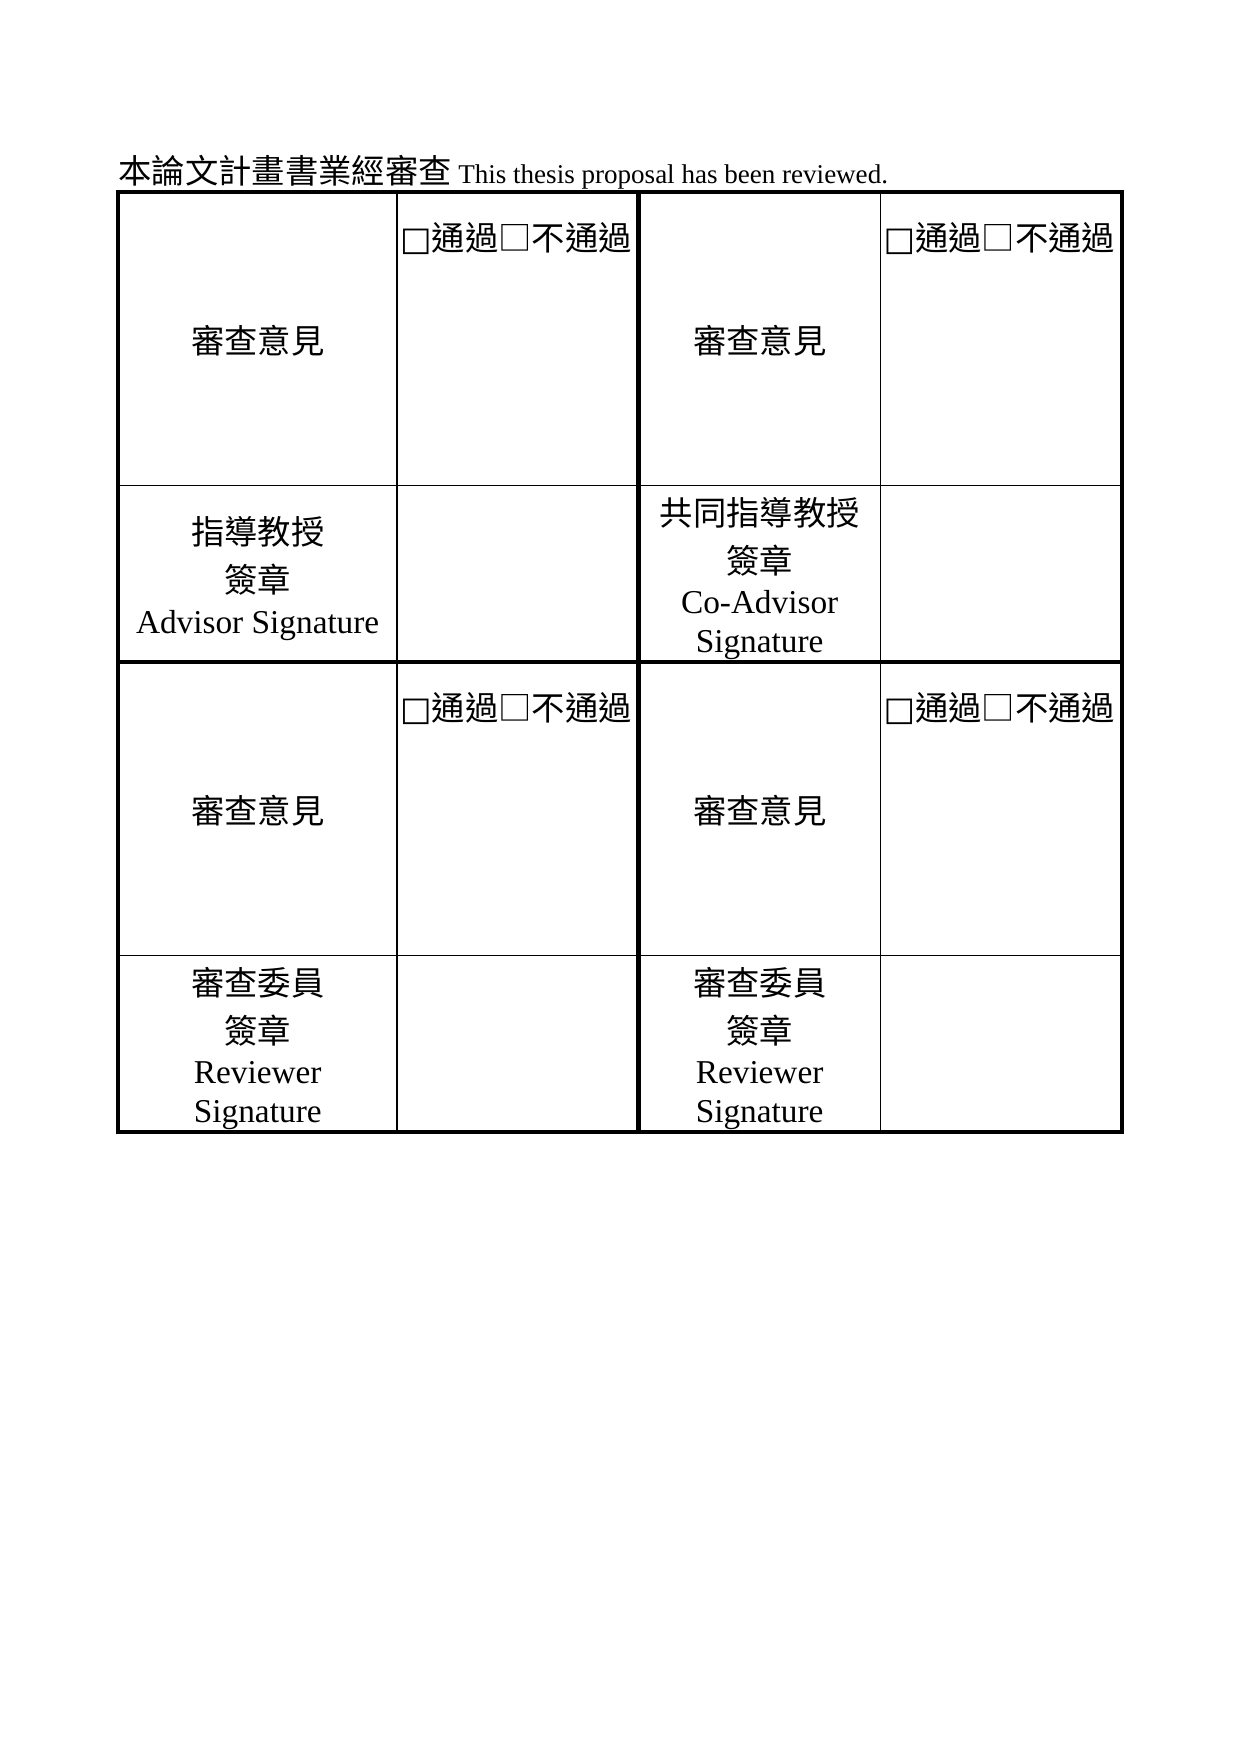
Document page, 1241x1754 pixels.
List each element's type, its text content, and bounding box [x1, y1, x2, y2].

table_cell 審查委員 簽章 Reviewer Signature [120, 956, 396, 1129]
table_header □通過□不通過 [881, 194, 1120, 485]
table_header □通過□不通過 [398, 194, 636, 485]
table_cell [881, 486, 1120, 659]
table_cell [881, 956, 1120, 1129]
table_cell 審查委員 簽章 Reviewer Signature [641, 956, 880, 1129]
table_cell [398, 956, 636, 1129]
table_header 審查意見 [120, 194, 396, 485]
table_cell 審查意見 [641, 664, 880, 955]
table_cell 指導教授 簽章 Advisor Signature [120, 486, 396, 659]
table_cell 共同指導教授 簽章 Co-Advisor Signature [641, 486, 880, 659]
table_cell □通過□不通過 [398, 664, 636, 955]
table_cell 審查意見 [120, 664, 396, 955]
text 本論文計畫書業經審查This thesis proposal has been reviewed. [118, 127, 1122, 189]
table_cell [398, 486, 636, 659]
table_header 審查意見 [641, 194, 880, 485]
table_cell □通過□不通過 [881, 664, 1120, 955]
